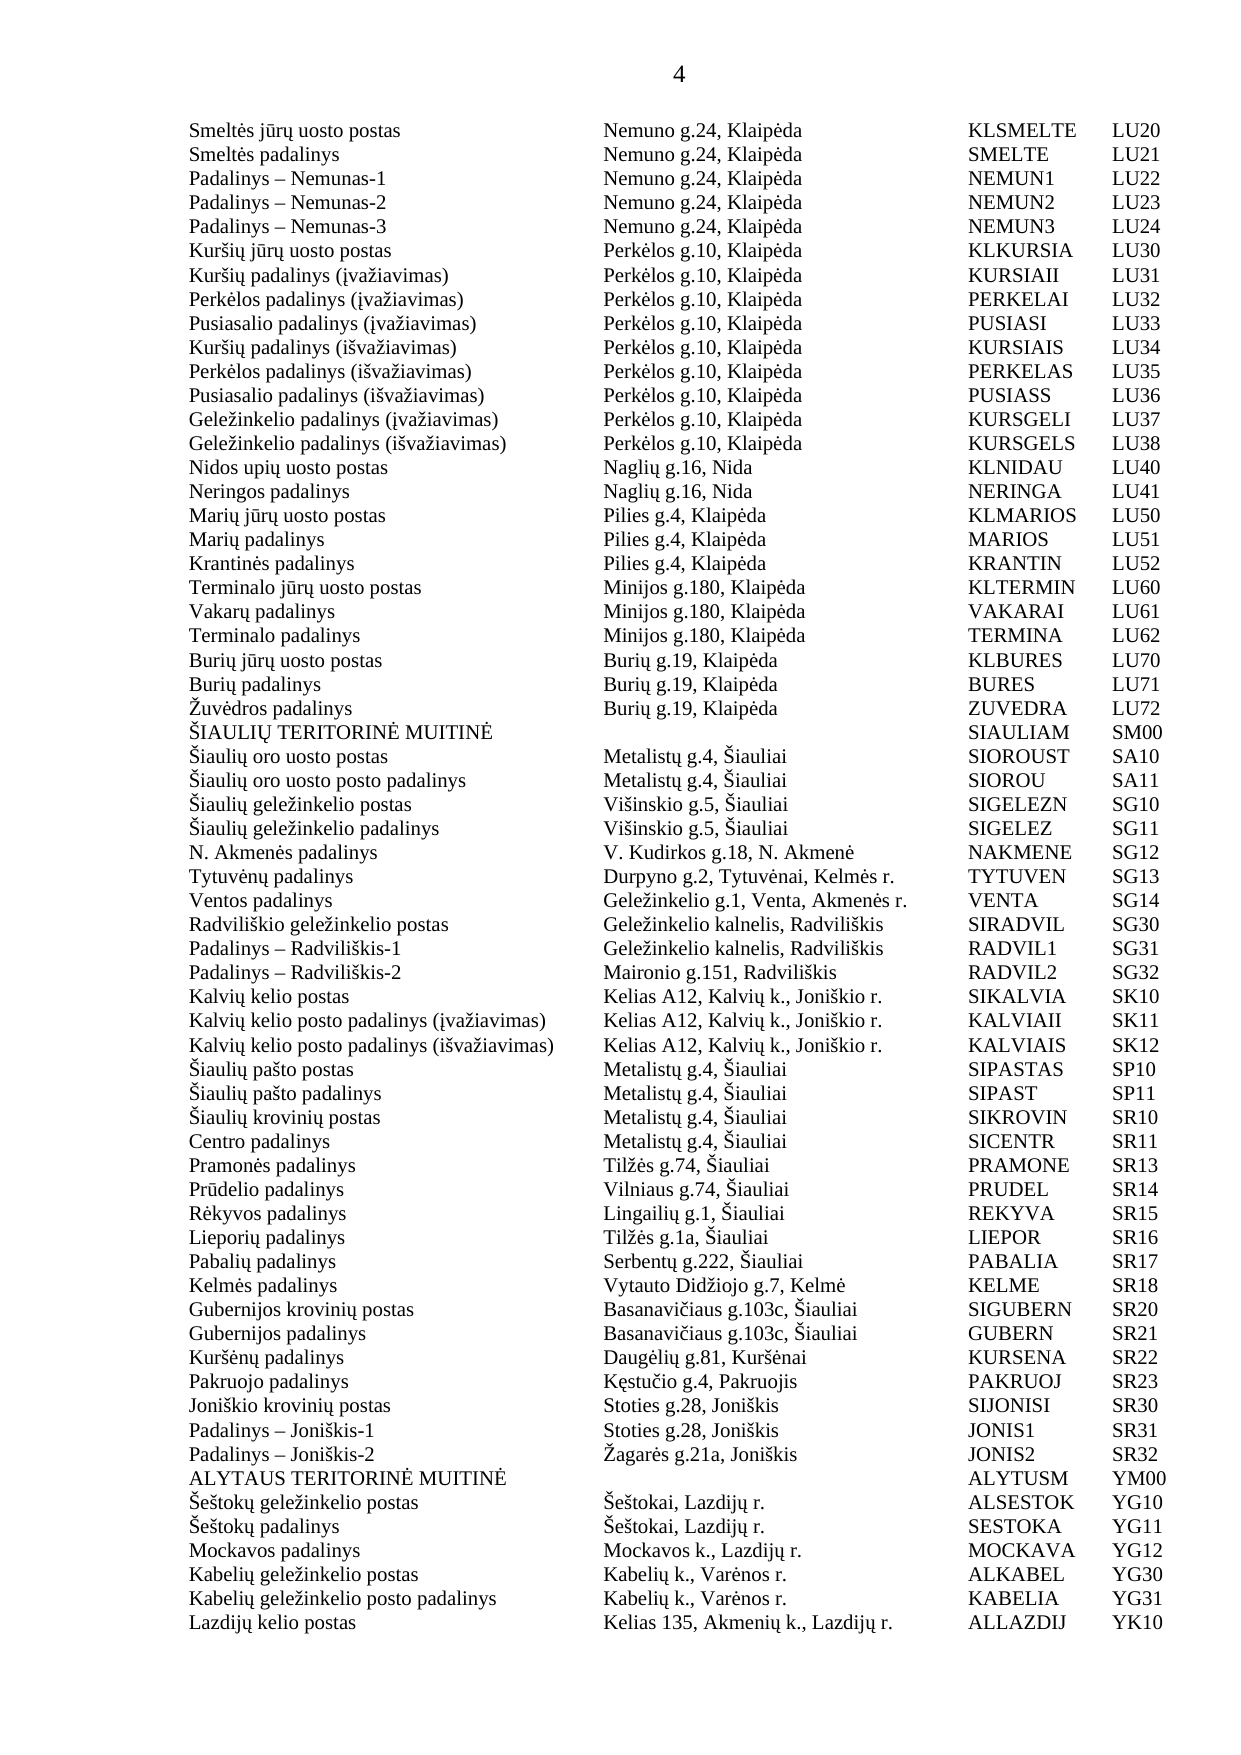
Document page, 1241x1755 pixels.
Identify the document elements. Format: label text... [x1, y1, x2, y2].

table_cell SR23 [1101, 1369, 1181, 1393]
table_cell Padalinys – Joniškis-2 [177, 1442, 592, 1466]
table_cell Metalistų g.4, Šiauliai [592, 1129, 957, 1153]
table_cell Perkėlos padalinys (įvažiavimas) [177, 287, 592, 311]
table_cell PUSIASI [957, 311, 1101, 335]
table_cell Padalinys – Radviliškis-1 [177, 936, 592, 960]
table_cell Kabelių geležinkelio postas [177, 1562, 592, 1586]
table_cell SR30 [1101, 1394, 1181, 1417]
table_cell JONIS2 [957, 1442, 1101, 1466]
table_cell SR15 [1101, 1201, 1181, 1225]
table_cell Geležinkelio padalinys (išvažiavimas) [177, 431, 592, 455]
table_cell Lieporių padalinys [177, 1225, 592, 1249]
table_cell SR21 [1101, 1321, 1181, 1345]
table_cell Šiaulių pašto padalinys [177, 1081, 592, 1105]
table_cell Višinskio g.5, Šiauliai [592, 816, 957, 840]
table_cell Burių g.19, Klaipėda [592, 672, 957, 696]
table_cell SIJONISI [957, 1394, 1101, 1417]
table_cell SIGUBERN [957, 1297, 1101, 1321]
table_cell SIPASTAS [957, 1057, 1101, 1081]
table_cell Nemuno g.24, Klaipėda [592, 214, 957, 238]
table_cell Perkėlos padalinys (išvažiavimas) [177, 359, 592, 383]
table_cell Nemuno g.24, Klaipėda [592, 190, 957, 214]
table_cell Perkėlos g.10, Klaipėda [592, 431, 957, 455]
table_cell SR22 [1101, 1345, 1181, 1369]
table_cell Žuvėdros padalinys [177, 696, 592, 720]
table_cell SA11 [1101, 768, 1181, 792]
table_cell KLSMELTE [957, 118, 1101, 142]
table_cell KALVIAIS [957, 1033, 1101, 1057]
table_cell YG30 [1101, 1562, 1181, 1586]
table_cell NAKMENE [957, 840, 1101, 864]
table_cell Radviliškio geležinkelio postas [177, 912, 592, 936]
table_cell Šeštokų padalinys [177, 1514, 592, 1538]
table_cell Vytauto Didžiojo g.7, Kelmė [592, 1273, 957, 1297]
table_cell Lazdijų kelio postas [177, 1610, 592, 1634]
table_cell Minijos g.180, Klaipėda [592, 599, 957, 623]
table_cell SM00 [1101, 720, 1181, 744]
table_cell LU70 [1101, 648, 1181, 672]
table_cell REKYVA [957, 1201, 1101, 1225]
table_cell [592, 1466, 957, 1490]
table_cell Nemuno g.24, Klaipėda [592, 118, 957, 142]
table_cell Kuršių jūrų uosto postas [177, 239, 592, 262]
table_cell LIEPOR [957, 1225, 1101, 1249]
table_cell Durpyno g.2, Tytuvėnai, Kelmės r. [592, 864, 957, 888]
table_cell Geležinkelio kalnelis, Radviliškis [592, 912, 957, 936]
table_cell LU40 [1101, 455, 1181, 479]
table_cell Metalistų g.4, Šiauliai [592, 768, 957, 792]
table_cell Perkėlos g.10, Klaipėda [592, 263, 957, 287]
table_cell LU60 [1101, 575, 1181, 599]
table_cell Neringos padalinys [177, 479, 592, 503]
table_cell SR32 [1101, 1442, 1181, 1466]
table_cell Kalvių kelio posto padalinys (įvažiavimas) [177, 1009, 592, 1032]
table_cell Pabalių padalinys [177, 1249, 592, 1273]
table_cell SR18 [1101, 1273, 1181, 1297]
table_cell SP11 [1101, 1081, 1181, 1105]
table_cell VENTA [957, 888, 1101, 912]
table_cell Lingailių g.1, Šiauliai [592, 1201, 957, 1225]
table_cell Perkėlos g.10, Klaipėda [592, 407, 957, 431]
table_cell Kelias A12, Kalvių k., Joniškio r. [592, 1009, 957, 1032]
table_cell Gubernijos padalinys [177, 1321, 592, 1345]
table_cell Perkėlos g.10, Klaipėda [592, 287, 957, 311]
table_cell Pusiasalio padalinys (išvažiavimas) [177, 383, 592, 407]
table_cell PAKRUOJ [957, 1369, 1101, 1393]
table_cell Krantinės padalinys [177, 551, 592, 575]
table_cell Šeštokai, Lazdijų r. [592, 1514, 957, 1538]
table_cell KLBURES [957, 648, 1101, 672]
table_cell Minijos g.180, Klaipėda [592, 624, 957, 647]
table_cell Terminalo jūrų uosto postas [177, 575, 592, 599]
table_cell SIGELEZN [957, 792, 1101, 816]
table_cell Kelmės padalinys [177, 1273, 592, 1297]
table_cell Ventos padalinys [177, 888, 592, 912]
table_cell SR20 [1101, 1297, 1181, 1321]
table_cell LU61 [1101, 599, 1181, 623]
table_cell RADVIL1 [957, 936, 1101, 960]
table_cell Žagarės g.21a, Joniškis [592, 1442, 957, 1466]
table_cell SG30 [1101, 912, 1181, 936]
table_cell Perkėlos g.10, Klaipėda [592, 311, 957, 335]
table_cell ALYTUSM [957, 1466, 1101, 1490]
table_cell PERKELAS [957, 359, 1101, 383]
table_cell Pilies g.4, Klaipėda [592, 551, 957, 575]
table_cell Stoties g.28, Joniškis [592, 1418, 957, 1442]
table_cell YG31 [1101, 1586, 1181, 1610]
table_cell Minijos g.180, Klaipėda [592, 575, 957, 599]
table_cell Metalistų g.4, Šiauliai [592, 1057, 957, 1081]
table_cell PRAMONE [957, 1153, 1101, 1177]
table_cell LU35 [1101, 359, 1181, 383]
table_cell SA10 [1101, 744, 1181, 768]
table_cell Kabelių geležinkelio posto padalinys [177, 1586, 592, 1610]
table_cell BURES [957, 672, 1101, 696]
table_cell SIRADVIL [957, 912, 1101, 936]
table_cell NERINGA [957, 479, 1101, 503]
table_cell Naglių g.16, Nida [592, 455, 957, 479]
table_cell Terminalo padalinys [177, 624, 592, 647]
table_cell Kelias A12, Kalvių k., Joniškio r. [592, 984, 957, 1008]
table_cell Pakruojo padalinys [177, 1369, 592, 1393]
table_cell SG12 [1101, 840, 1181, 864]
table_cell SR16 [1101, 1225, 1181, 1249]
table_cell Burių g.19, Klaipėda [592, 696, 957, 720]
table_cell SR10 [1101, 1105, 1181, 1129]
table_cell PABALIA [957, 1249, 1101, 1273]
table_cell Pilies g.4, Klaipėda [592, 503, 957, 527]
table_cell KLMARIOS [957, 503, 1101, 527]
table_cell Basanavičiaus g.103c, Šiauliai [592, 1321, 957, 1345]
table_cell SIKALVIA [957, 984, 1101, 1008]
table_cell VAKARAI [957, 599, 1101, 623]
table_cell Burių g.19, Klaipėda [592, 648, 957, 672]
table_cell YG10 [1101, 1490, 1181, 1514]
table_cell Centro padalinys [177, 1129, 592, 1153]
table_cell KURSGELS [957, 431, 1101, 455]
table_cell KLNIDAU [957, 455, 1101, 479]
table_cell KALVIAII [957, 1009, 1101, 1032]
table_cell NEMUN3 [957, 214, 1101, 238]
table_cell Smeltės padalinys [177, 142, 592, 166]
table_cell Maironio g.151, Radviliškis [592, 960, 957, 984]
table_cell GUBERN [957, 1321, 1101, 1345]
table_cell Pramonės padalinys [177, 1153, 592, 1177]
table_cell Kalvių kelio posto padalinys (išvažiavimas) [177, 1033, 592, 1057]
table_cell Geležinkelio padalinys (įvažiavimas) [177, 407, 592, 431]
table_cell KURSIAII [957, 263, 1101, 287]
table_cell Vilniaus g.74, Šiauliai [592, 1177, 957, 1201]
table_cell LU36 [1101, 383, 1181, 407]
table_cell Metalistų g.4, Šiauliai [592, 744, 957, 768]
table_cell KURSGELI [957, 407, 1101, 431]
table_cell Kuršėnų padalinys [177, 1345, 592, 1369]
table_cell LU21 [1101, 142, 1181, 166]
table_cell Basanavičiaus g.103c, Šiauliai [592, 1297, 957, 1321]
table_cell SP10 [1101, 1057, 1181, 1081]
table_cell V. Kudirkos g.18, N. Akmenė [592, 840, 957, 864]
table_cell SR17 [1101, 1249, 1181, 1273]
table_cell NEMUN1 [957, 166, 1101, 190]
table_cell SIKROVIN [957, 1105, 1101, 1129]
table_cell Serbentų g.222, Šiauliai [592, 1249, 957, 1273]
table_cell KURSENA [957, 1345, 1101, 1369]
table_cell LU32 [1101, 287, 1181, 311]
table_cell LU41 [1101, 479, 1181, 503]
table_cell N. Akmenės padalinys [177, 840, 592, 864]
table_cell SIOROUST [957, 744, 1101, 768]
table_cell YG12 [1101, 1538, 1181, 1562]
table_cell MOCKAVA [957, 1538, 1101, 1562]
table_cell PERKELAI [957, 287, 1101, 311]
table_cell SG11 [1101, 816, 1181, 840]
table_cell LU62 [1101, 624, 1181, 647]
table_cell Kelias 135, Akmenių k., Lazdijų r. [592, 1610, 957, 1634]
table_cell Perkėlos g.10, Klaipėda [592, 335, 957, 359]
table_cell Marių jūrų uosto postas [177, 503, 592, 527]
table_cell Smeltės jūrų uosto postas [177, 118, 592, 142]
table_cell Šeštokai, Lazdijų r. [592, 1490, 957, 1514]
table_cell LU23 [1101, 190, 1181, 214]
table_cell SR13 [1101, 1153, 1181, 1177]
table_cell Kabelių k., Varėnos r. [592, 1586, 957, 1610]
table_cell ALKABEL [957, 1562, 1101, 1586]
table_cell Padalinys – Nemunas-2 [177, 190, 592, 214]
table_cell TERMINA [957, 624, 1101, 647]
table_cell ŠIAULIŲ TERITORINĖ MUITINĖ [177, 720, 592, 744]
table_cell SG32 [1101, 960, 1181, 984]
table_cell Tilžės g.1a, Šiauliai [592, 1225, 957, 1249]
table_cell Metalistų g.4, Šiauliai [592, 1105, 957, 1129]
table_cell LU50 [1101, 503, 1181, 527]
table_cell SG14 [1101, 888, 1181, 912]
table_cell SIPAST [957, 1081, 1101, 1105]
table_cell Šeštokų geležinkelio postas [177, 1490, 592, 1514]
table_cell SESTOKA [957, 1514, 1101, 1538]
table_cell Šiaulių geležinkelio postas [177, 792, 592, 816]
table_cell SICENTR [957, 1129, 1101, 1153]
table_cell SG13 [1101, 864, 1181, 888]
table_cell KURSIAIS [957, 335, 1101, 359]
table_cell SMELTE [957, 142, 1101, 166]
table_cell SG10 [1101, 792, 1181, 816]
table_cell SG31 [1101, 936, 1181, 960]
table_cell Marių padalinys [177, 527, 592, 551]
table_cell Burių padalinys [177, 672, 592, 696]
table_cell SIOROU [957, 768, 1101, 792]
table_cell Mockavos k., Lazdijų r. [592, 1538, 957, 1562]
table_cell SK10 [1101, 984, 1181, 1008]
table_cell Nidos upių uosto postas [177, 455, 592, 479]
table_cell Metalistų g.4, Šiauliai [592, 1081, 957, 1105]
table_cell LU31 [1101, 263, 1181, 287]
table_cell Perkėlos g.10, Klaipėda [592, 239, 957, 262]
table_cell SIAULIAM [957, 720, 1101, 744]
table_cell LU37 [1101, 407, 1181, 431]
table_cell LU34 [1101, 335, 1181, 359]
table_cell JONIS1 [957, 1418, 1101, 1442]
table_cell LU30 [1101, 239, 1181, 262]
table_cell PUSIASS [957, 383, 1101, 407]
table_cell Naglių g.16, Nida [592, 479, 957, 503]
table_cell Nemuno g.24, Klaipėda [592, 142, 957, 166]
table_cell LU38 [1101, 431, 1181, 455]
table_cell Padalinys – Nemunas-3 [177, 214, 592, 238]
table_cell LU71 [1101, 672, 1181, 696]
table_cell LU52 [1101, 551, 1181, 575]
table_cell Pusiasalio padalinys (įvažiavimas) [177, 311, 592, 335]
table_cell Tilžės g.74, Šiauliai [592, 1153, 957, 1177]
table_cell RADVIL2 [957, 960, 1101, 984]
table_cell Gubernijos krovinių postas [177, 1297, 592, 1321]
table_cell YK10 [1101, 1610, 1181, 1634]
table_cell Stoties g.28, Joniškis [592, 1394, 957, 1417]
table_cell Rėkyvos padalinys [177, 1201, 592, 1225]
table_cell KLKURSIA [957, 239, 1101, 262]
table_cell KABELIA [957, 1586, 1101, 1610]
table_cell Perkėlos g.10, Klaipėda [592, 359, 957, 383]
table_cell Šiaulių oro uosto postas [177, 744, 592, 768]
table_cell Daugėlių g.81, Kuršėnai [592, 1345, 957, 1369]
table_cell Kelias A12, Kalvių k., Joniškio r. [592, 1033, 957, 1057]
table_cell Pilies g.4, Klaipėda [592, 527, 957, 551]
table_cell ALLAZDIJ [957, 1610, 1101, 1634]
table_cell LU20 [1101, 118, 1181, 142]
table_cell Kalvių kelio postas [177, 984, 592, 1008]
table_cell Burių jūrų uosto postas [177, 648, 592, 672]
table_cell LU33 [1101, 311, 1181, 335]
table_cell Šiaulių pašto postas [177, 1057, 592, 1081]
table_cell [592, 720, 957, 744]
table_cell Šiaulių krovinių postas [177, 1105, 592, 1129]
table_cell SR11 [1101, 1129, 1181, 1153]
table_cell LU72 [1101, 696, 1181, 720]
table_cell Padalinys – Nemunas-1 [177, 166, 592, 190]
table_cell Kęstučio g.4, Pakruojis [592, 1369, 957, 1393]
table_cell ALSESTOK [957, 1490, 1101, 1514]
table_cell LU22 [1101, 166, 1181, 190]
table_cell Mockavos padalinys [177, 1538, 592, 1562]
table_cell ZUVEDRA [957, 696, 1101, 720]
table_cell Višinskio g.5, Šiauliai [592, 792, 957, 816]
table_cell Nemuno g.24, Klaipėda [592, 166, 957, 190]
table_cell Kuršių padalinys (išvažiavimas) [177, 335, 592, 359]
table_cell ALYTAUS TERITORINĖ MUITINĖ [177, 1466, 592, 1490]
table_cell Joniškio krovinių postas [177, 1394, 592, 1417]
table_cell Geležinkelio g.1, Venta, Akmenės r. [592, 888, 957, 912]
table_cell Šiaulių geležinkelio padalinys [177, 816, 592, 840]
table_cell SK12 [1101, 1033, 1181, 1057]
table_cell MARIOS [957, 527, 1101, 551]
table_cell Perkėlos g.10, Klaipėda [592, 383, 957, 407]
table_cell SIGELEZ [957, 816, 1101, 840]
table_cell Šiaulių oro uosto posto padalinys [177, 768, 592, 792]
table_cell YG11 [1101, 1514, 1181, 1538]
table_cell NEMUN2 [957, 190, 1101, 214]
table_cell Padalinys – Joniškis-1 [177, 1418, 592, 1442]
table_cell Prūdelio padalinys [177, 1177, 592, 1201]
table_cell SR14 [1101, 1177, 1181, 1201]
table_cell Tytuvėnų padalinys [177, 864, 592, 888]
table_cell LU24 [1101, 214, 1181, 238]
table_cell LU51 [1101, 527, 1181, 551]
table_cell KELME [957, 1273, 1101, 1297]
table_cell SR31 [1101, 1418, 1181, 1442]
table_cell PRUDEL [957, 1177, 1101, 1201]
table_cell Geležinkelio kalnelis, Radviliškis [592, 936, 957, 960]
table_cell KRANTIN [957, 551, 1101, 575]
table_cell YM00 [1101, 1466, 1181, 1490]
table_cell SK11 [1101, 1009, 1181, 1032]
table_cell KLTERMIN [957, 575, 1101, 599]
table_cell TYTUVEN [957, 864, 1101, 888]
table_cell Vakarų padalinys [177, 599, 592, 623]
table_cell Kabelių k., Varėnos r. [592, 1562, 957, 1586]
table_cell Kuršių padalinys (įvažiavimas) [177, 263, 592, 287]
table_cell Padalinys – Radviliškis-2 [177, 960, 592, 984]
